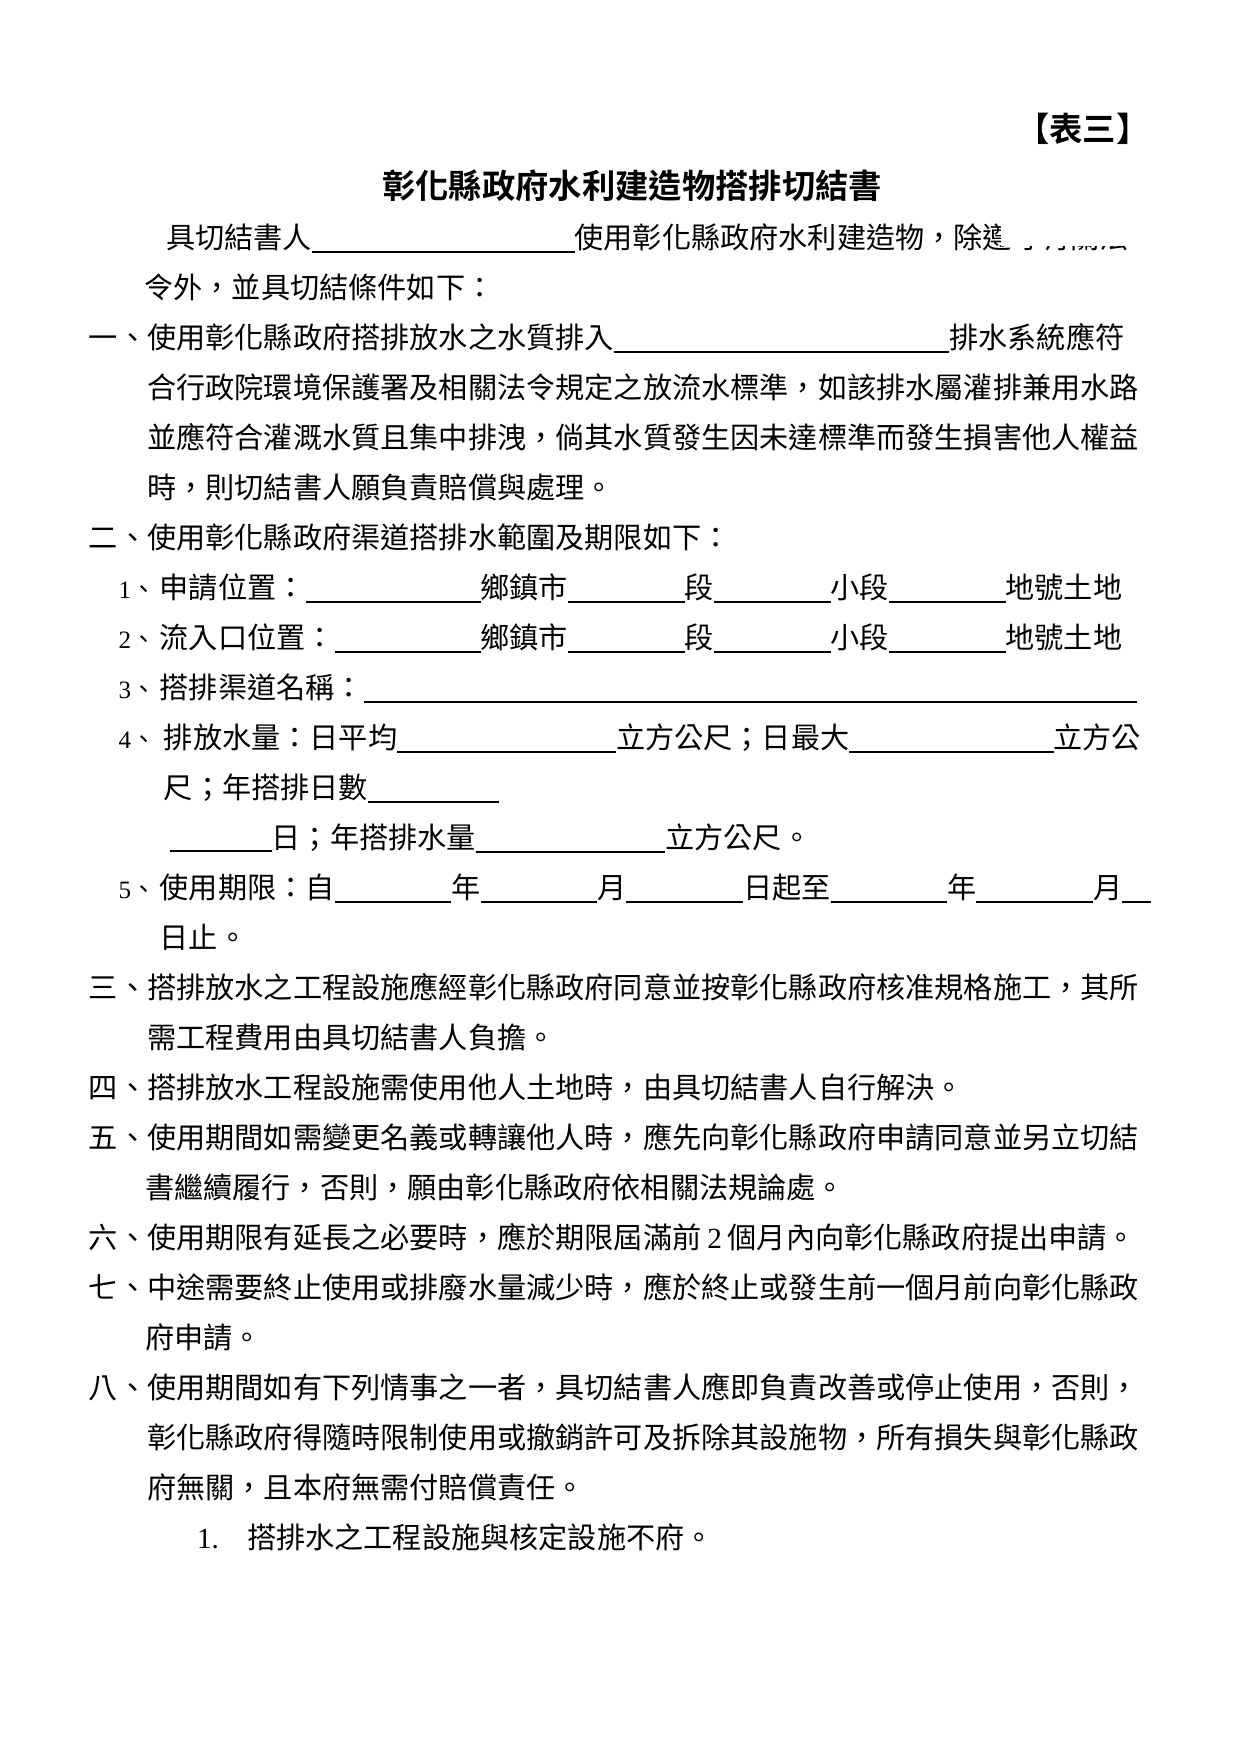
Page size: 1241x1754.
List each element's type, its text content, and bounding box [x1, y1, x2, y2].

list 使用期限：自 年 月 日起至 年 月 日止。 [118, 858, 1152, 958]
text 七、中途需要終止使用或排廢水量減少時，應於終止或發生前一個月前向彰化縣政府申請。 [89, 1258, 1152, 1358]
text 具切結書人 使用彰化縣政府水利建造物，除遵守有關法令外，並具切結條件如下： [144, 208, 1152, 308]
text 八、使用期間如有下列情事之一者，具切結書人應即負責改善或停止使用，否則，彰化縣政府得隨時限制使用或撤銷許可及拆除其設施物，所有損失與彰化縣政府無關，且本府無需付賠償責任。 [89, 1358, 1152, 1508]
text 彰化縣政府水利建造物搭排切結書 [222, 96, 1170, 246]
text 一、使用彰化縣政府搭排放水之水質排入 排水系統應符合行政院環境保護署及相關法令規定之放流水標準，如該排水屬灌排兼用水路並應符合灌溉水質且集中排洩，倘其水質發生因未達標準而發生損害他人權益時，則切結書人願負責賠償與處理。 [89, 308, 1152, 508]
list 申請位置： 鄉鎮市 段 小段 地號土地 [118, 558, 1152, 608]
text 日；年搭排水量 立方公尺。 [118, 808, 1152, 858]
list 排放水量：日平均 立方公尺；日最大 立方公尺；年搭排日數 [118, 708, 1152, 808]
text 二、使用彰化縣政府渠道搭排水範圍及期限如下： [89, 508, 1152, 558]
text 四、搭排放水工程設施需使用他人土地時，由具切結書人自行解決。 [89, 1058, 1152, 1108]
text 六、使用期限有延長之必要時，應於期限屆滿前2個月內向彰化縣政府提出申請。 [89, 1208, 1152, 1258]
list 搭排水之工程設施與核定設施不府。 [197, 1508, 1152, 1558]
text 三、搭排放水之工程設施應經彰化縣政府同意並按彰化縣政府核准規格施工，其所需工程費用由具切結書人負擔。 [89, 958, 1152, 1058]
list 流入口位置： 鄉鎮市 段 小段 地號土地 [118, 608, 1152, 658]
list 搭排渠道名稱： [118, 658, 1152, 708]
text 【表三】 [1016, 103, 1155, 151]
text 五、使用期間如需變更名義或轉讓他人時，應先向彰化縣政府申請同意並另立切結書繼續履行，否則，願由彰化縣政府依相關法規論處。 [89, 1108, 1152, 1208]
